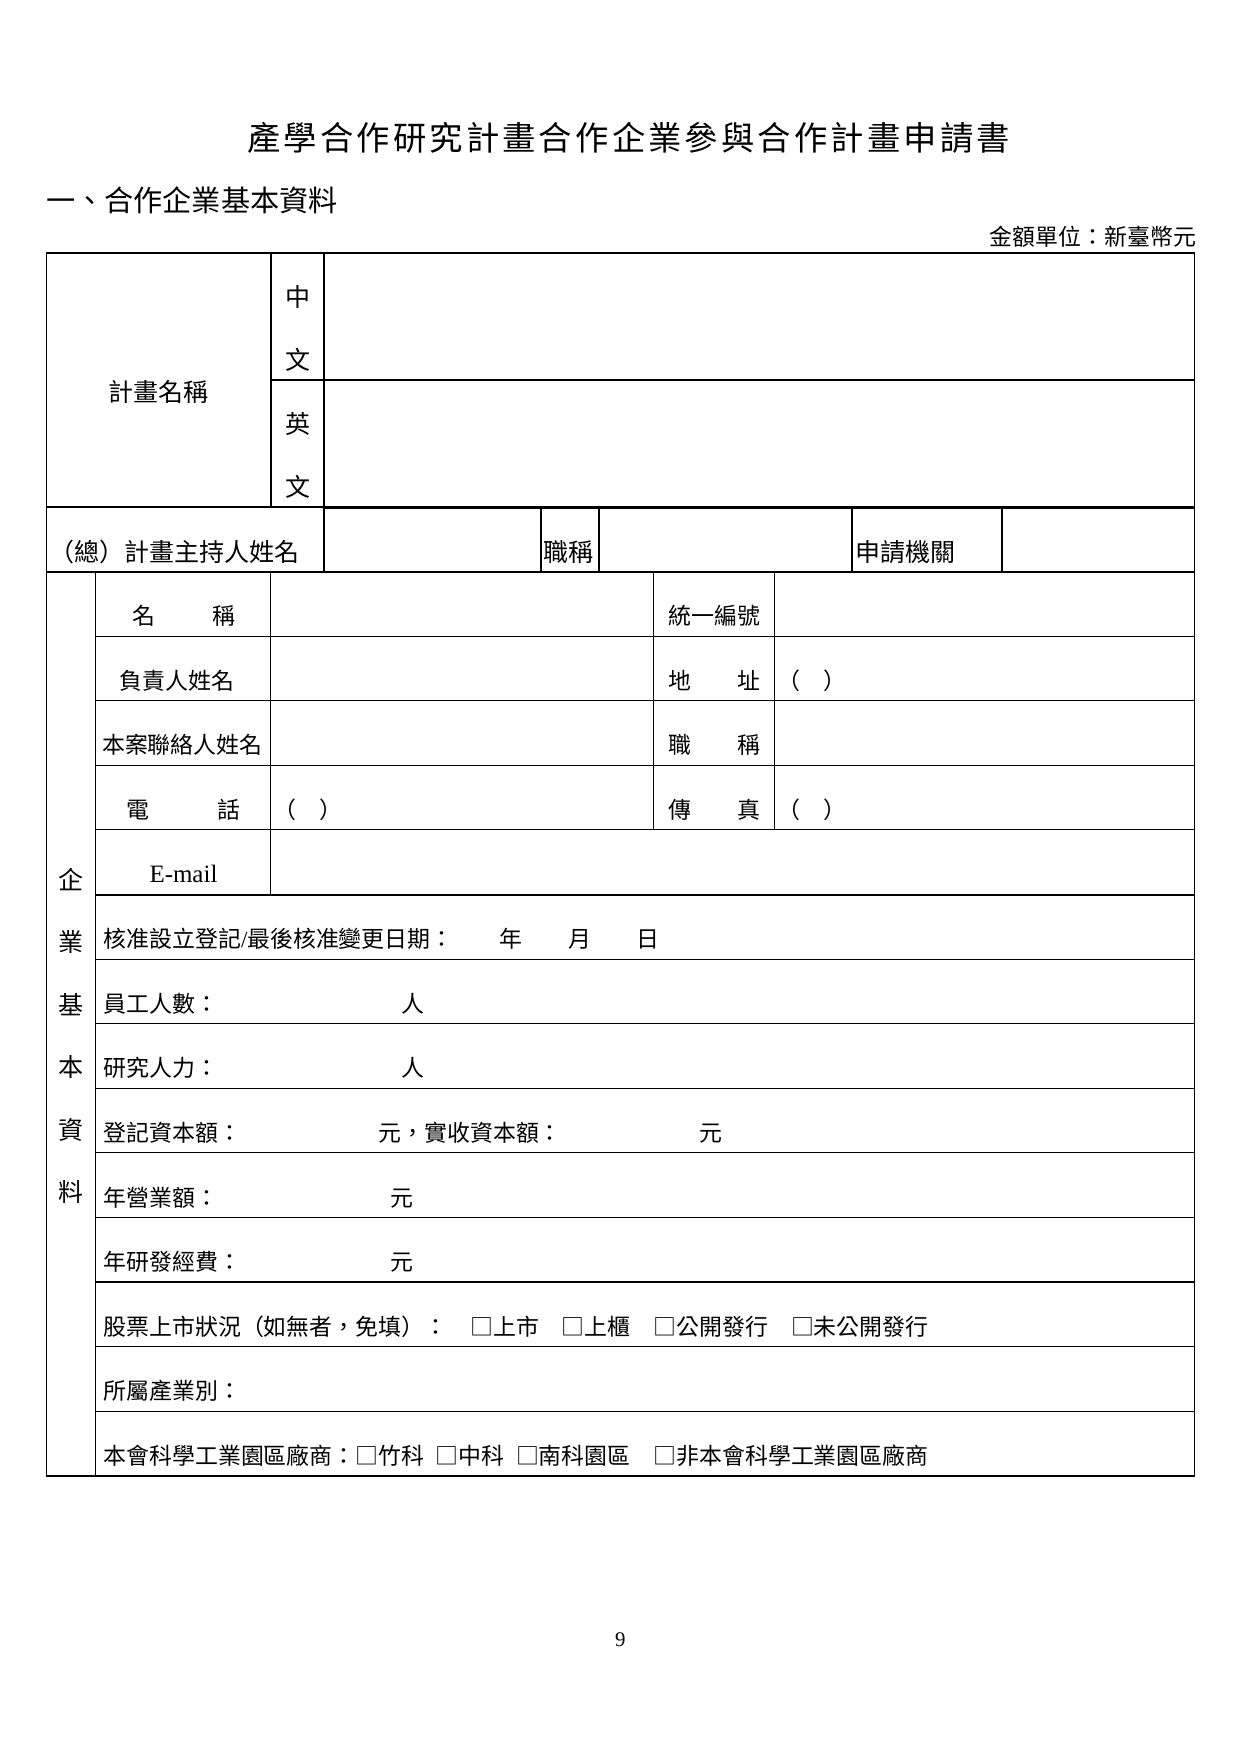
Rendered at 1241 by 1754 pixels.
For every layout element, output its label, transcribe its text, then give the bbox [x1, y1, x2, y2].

table_cell 傳 真 [654, 766, 774, 829]
table_cell [775, 701, 1194, 765]
table_header 中文 [272, 254, 323, 379]
table_cell 年研發經費： 元 [96, 1218, 1194, 1281]
table_cell [271, 830, 1194, 894]
table_cell 登記資本額： 元，實收資本額： 元 [96, 1089, 1194, 1152]
table_cell 地 址 [654, 637, 774, 700]
table_cell [271, 701, 653, 765]
table_cell 年營業額： 元 [96, 1153, 1194, 1217]
table_cell （ ） [775, 637, 1194, 700]
table_cell 企 業 基 本 資 料 [47, 573, 95, 1475]
table_cell 研究人力： 人 [96, 1024, 1194, 1088]
table_cell [1003, 509, 1194, 571]
table_cell （ ） [775, 766, 1194, 829]
table_header 計畫名稱 [47, 254, 270, 506]
table_cell 名 稱 [96, 573, 270, 636]
table_header [325, 254, 1194, 379]
table_cell 職稱 [542, 509, 598, 571]
table_cell [325, 381, 1194, 506]
table_cell 負責人姓名 [96, 637, 270, 700]
table_cell 本案聯絡人姓名 [96, 701, 270, 765]
table_cell （總）計畫主持人姓名 [47, 508, 323, 571]
table_cell [271, 637, 653, 700]
table_cell 員工人數： 人 [96, 960, 1194, 1023]
table_cell 電 話 [96, 766, 270, 829]
text 金額單位：新臺幣元 [71, 219, 1196, 252]
table_cell 所屬產業別： [96, 1347, 1194, 1411]
table_cell 英文 [272, 381, 323, 506]
table_cell 申請機關 [853, 509, 1001, 571]
table_cell E-mail [96, 830, 270, 894]
text 一、合作企業基本資料 [46, 157, 1186, 219]
table_cell [271, 573, 653, 636]
table_cell [600, 509, 851, 571]
table_cell [325, 509, 540, 571]
table_cell 本會科學工業園區廠商：□竹科 □中科 □南科園區 □非本會科學工業園區廠商 [96, 1412, 1194, 1475]
table_cell 職 稱 [654, 701, 774, 765]
table_cell 統一編號 [654, 573, 774, 636]
table_cell [775, 573, 1194, 636]
table_cell 股票上市狀況（如無者，免填）： □上市 □上櫃 □公開發行 □未公開發行 [96, 1283, 1194, 1346]
text 產學合作研究計畫合作企業參與合作計畫申請書 [71, 94, 1186, 157]
table_cell 核准設立登記/最後核准變更日期： 年 月 日 [96, 896, 1194, 958]
table_cell （ ） [271, 766, 653, 829]
